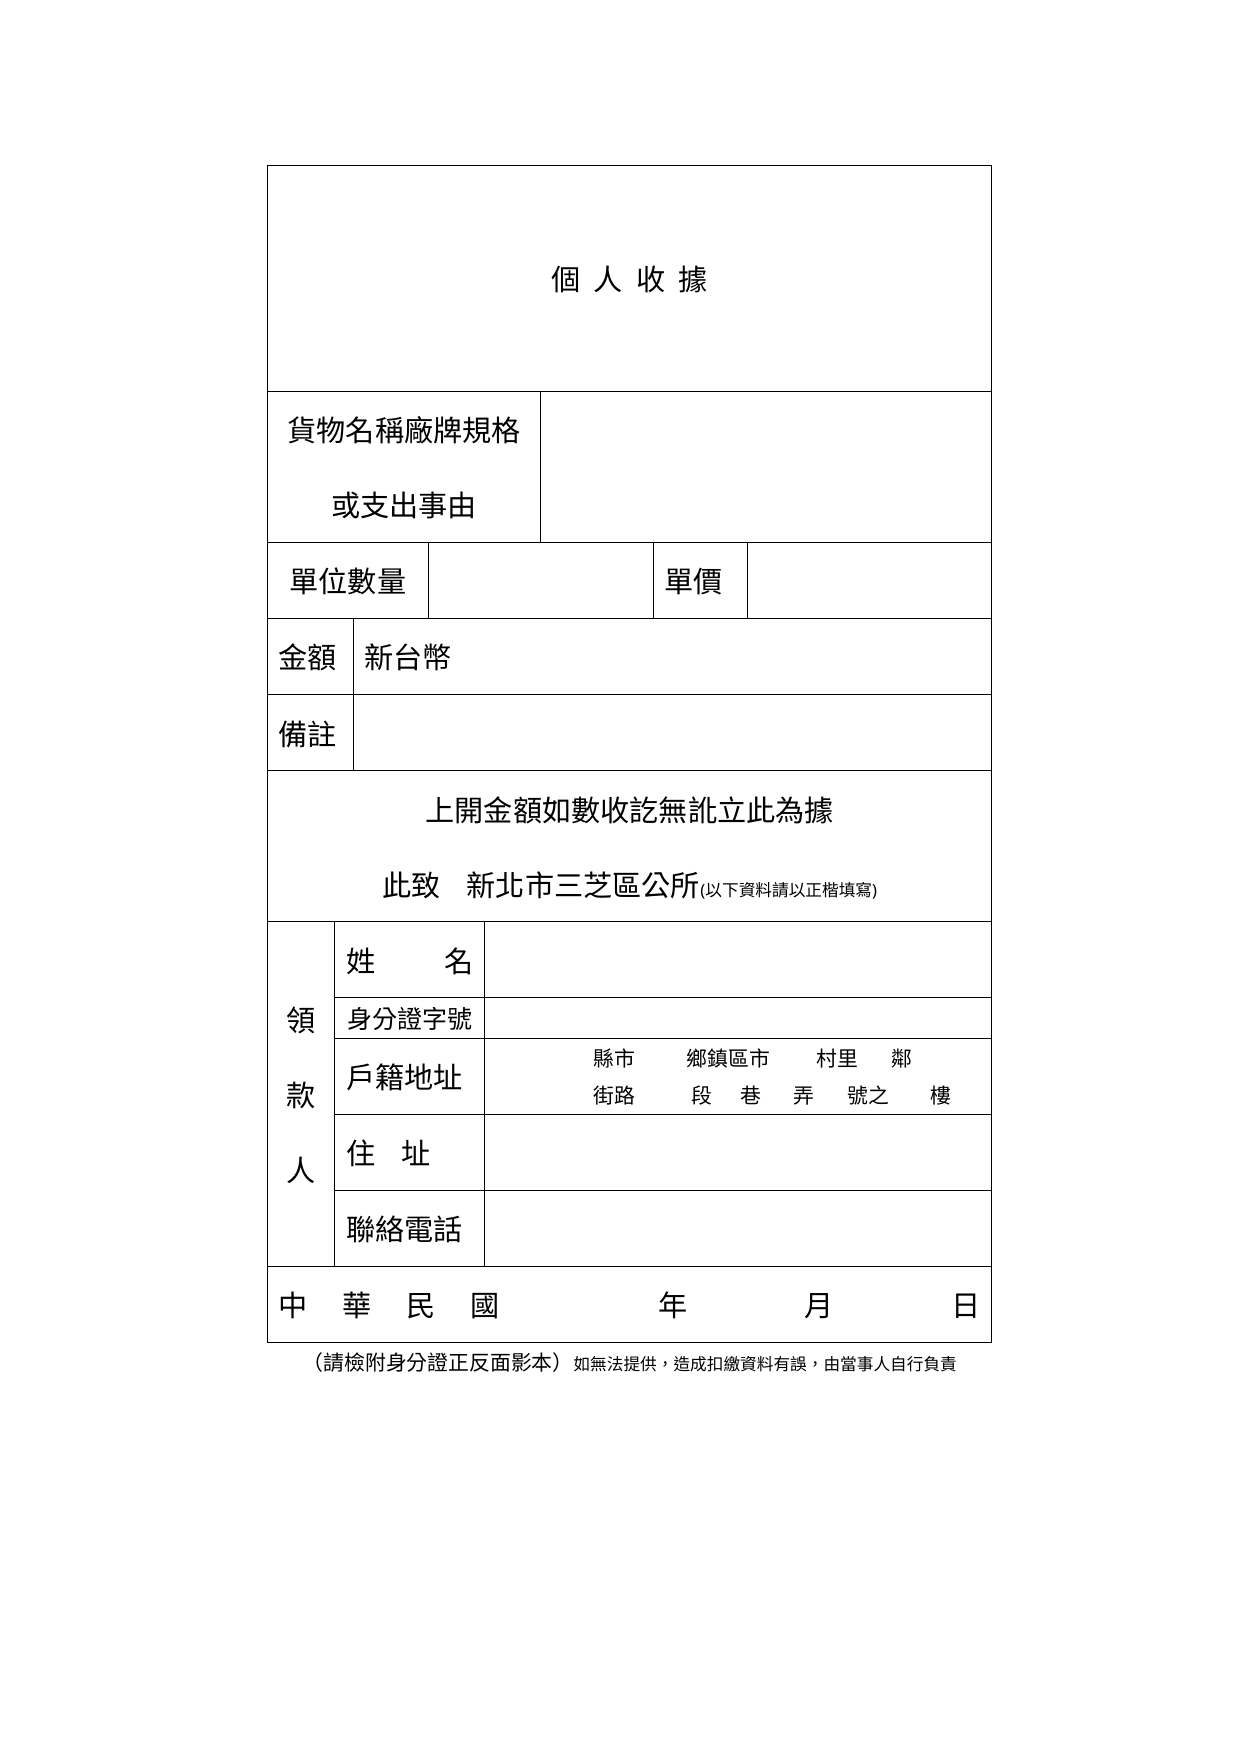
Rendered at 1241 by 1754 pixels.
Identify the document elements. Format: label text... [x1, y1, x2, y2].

table_cell 姓名 [335, 922, 484, 997]
table_cell 身分證字號 [335, 998, 484, 1037]
table_cell [485, 922, 991, 997]
table_cell 金額 [268, 619, 353, 694]
table_cell 戶籍地址 [335, 1039, 484, 1113]
table_cell 新台幣 [354, 619, 991, 694]
table_cell 中華民國 年 月 日 [268, 1267, 991, 1342]
table_cell [485, 1115, 991, 1189]
table_cell [354, 695, 991, 770]
table_cell [485, 998, 991, 1037]
table_cell [748, 543, 991, 618]
table_cell 住 址 [335, 1115, 484, 1189]
text （請檢附身分證正反面影本）如無法提供，造成扣繳資料有誤，由當事人自行負責 [112, 1343, 1147, 1380]
table_cell 上開金額如數收訖無訛立此為據 此致 新北市三芝區公所(以下資料請以正楷填寫) [268, 771, 991, 921]
table_cell 聯絡電話 [335, 1191, 484, 1266]
table_cell [429, 543, 653, 618]
table_cell 單位數量 [268, 543, 428, 618]
table_cell 備註 [268, 695, 353, 770]
table_header 個 人 收 據 [268, 166, 991, 391]
table_cell 領款人 [268, 922, 334, 1266]
table_cell 貨物名稱廠牌規格或支出事由 [268, 392, 540, 542]
table_cell [485, 1191, 991, 1266]
table_cell 縣市 鄉鎮區市 村里 鄰 街路 段 巷 弄 號之 樓 [485, 1039, 991, 1113]
table_cell 單價 [654, 543, 747, 618]
table_cell [541, 392, 991, 542]
